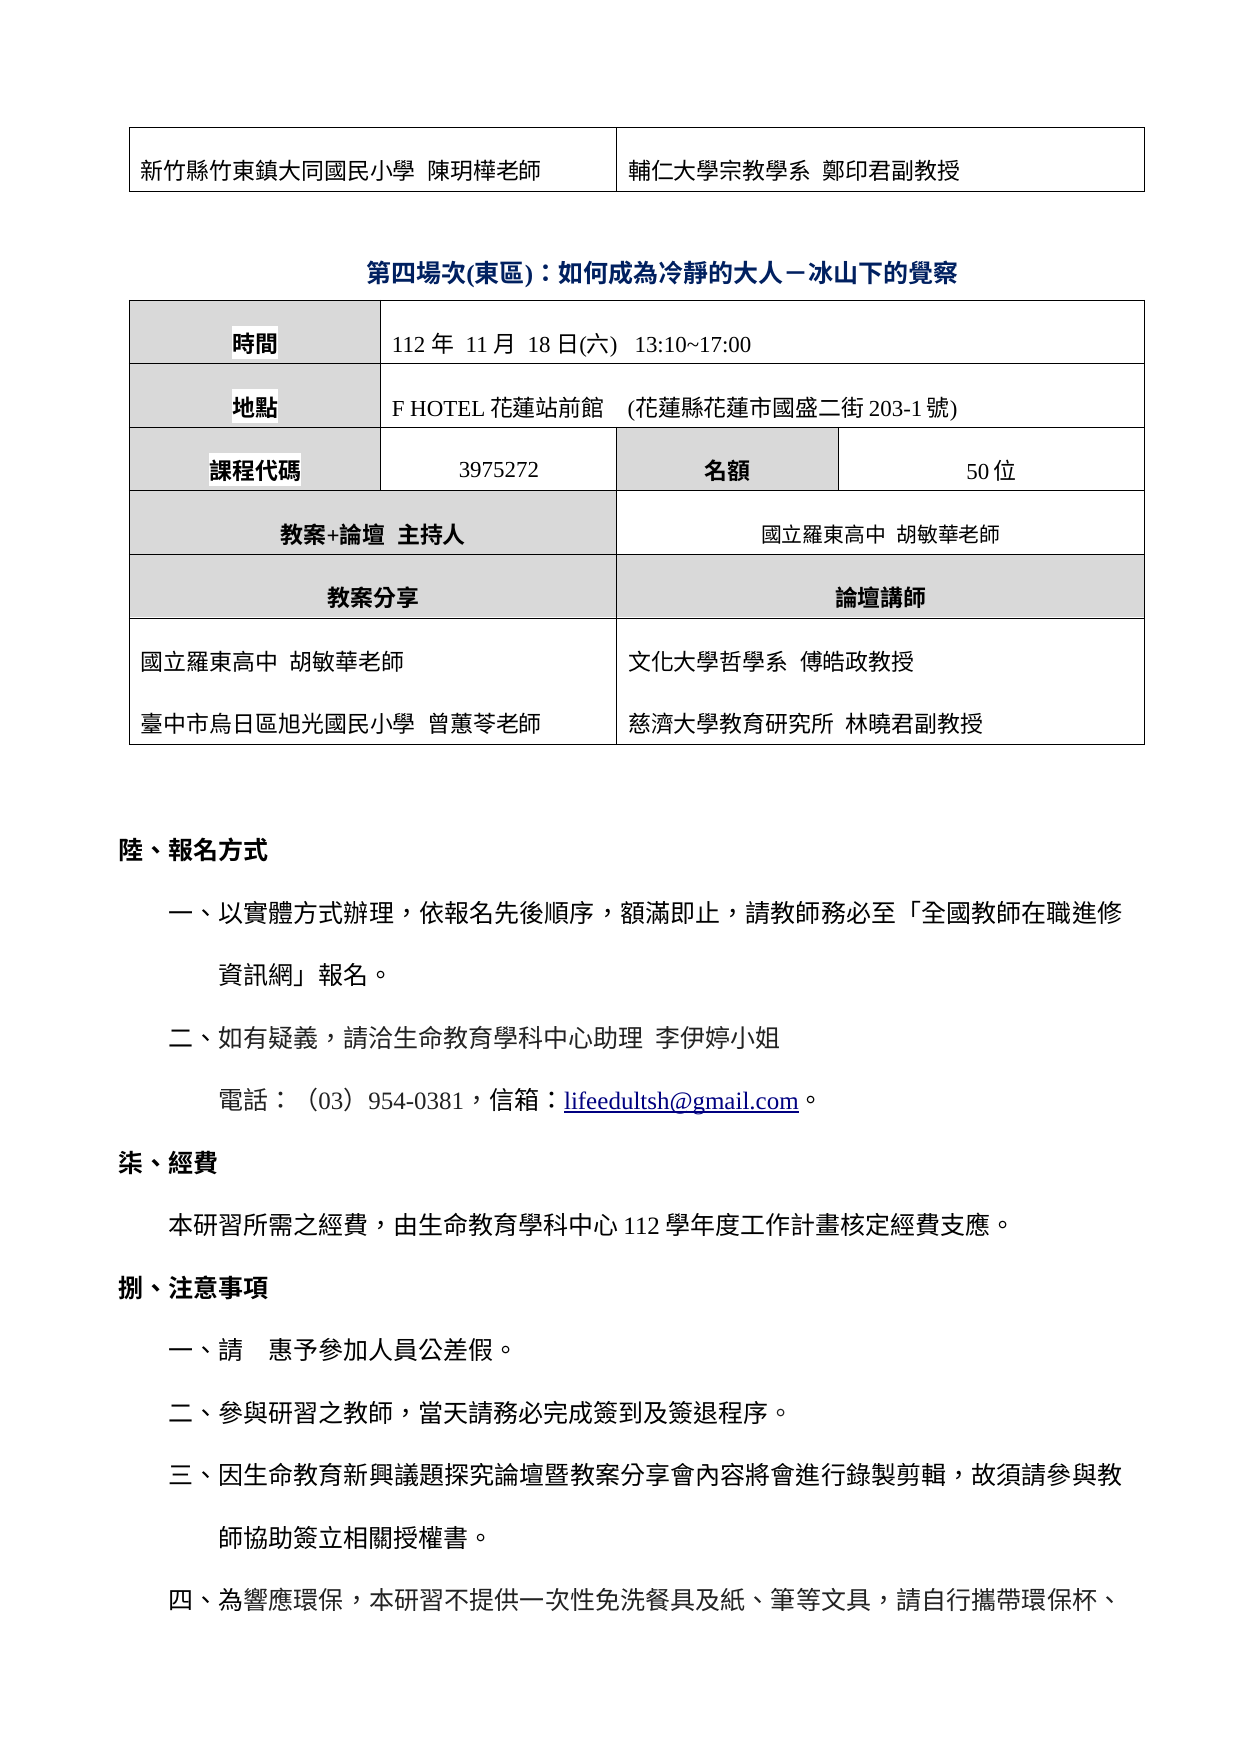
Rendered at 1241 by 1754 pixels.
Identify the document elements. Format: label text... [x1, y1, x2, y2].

table_cell 輔仁大學宗教學系 鄭印君副教授 [617, 128, 1144, 191]
text 二、如有疑義，請洽生命教育學科中心助理 李伊婷小姐 [168, 994, 1122, 1057]
text 二、參與研習之教師，當天請務必完成簽到及簽退程序。 [168, 1369, 1122, 1432]
text 捌、注意事項 [118, 1244, 1122, 1307]
text 一、以實體方式辦理，依報名先後順序，額滿即止，請教師務必至「全國教師在職進修資訊網」報名。 [168, 869, 1122, 994]
table_cell 名額 [617, 428, 838, 490]
text 三、因生命教育新興議題探究論壇暨教案分享會內容將會進行錄製剪輯，故須請參與教師協助簽立相關授權書。 [168, 1432, 1122, 1557]
text 陸、報名方式 [118, 807, 1122, 869]
table_cell 時間 [130, 301, 380, 363]
text 電話：（03）954-0381，信箱：lifeedultsh@gmail.com。 [168, 1057, 1122, 1119]
table_cell 112 年 11 月 18 日(六) 13:10~17:00 [381, 301, 1144, 363]
table_cell 教案分享 [130, 555, 616, 617]
table_cell 教案+論壇 主持人 [130, 491, 616, 554]
text 本研習所需之經費，由生命教育學科中心112學年度工作計畫核定經費支應。 [168, 1182, 1122, 1244]
table_cell 地點 [130, 364, 380, 427]
text 柒、經費 [118, 1119, 1122, 1182]
table_cell 文化大學哲學系 傅皓政教授 慈濟大學教育研究所 林曉君副教授 [617, 619, 1144, 743]
table_cell 國立羅東高中 胡敏華老師 臺中市烏日區旭光國民小學 曾蕙苓老師 [130, 619, 616, 743]
table_cell 新竹縣竹東鎮大同國民小學 陳玥樺老師 [130, 128, 616, 191]
table_cell 國立羅東高中 胡敏華老師 [617, 491, 1144, 554]
table_cell F HOTEL花蓮站前館 (花蓮縣花蓮市國盛二街203-1號) [381, 364, 1144, 427]
table_cell 50位 [839, 428, 1144, 490]
table_cell 論壇講師 [617, 555, 1144, 617]
table_cell 課程代碼 [130, 428, 380, 490]
table_cell 第四場次(東區)：如何成為冷靜的大人－冰山下的覺察 [129, 192, 1144, 300]
text 四、為響應環保，本研習不提供一次性免洗餐具及紙、筆等文具，請自行攜帶環保杯、 [168, 1557, 1122, 1619]
text 一、請 惠予參加人員公差假。 [168, 1307, 1122, 1369]
table_cell 3975272 [381, 428, 616, 490]
